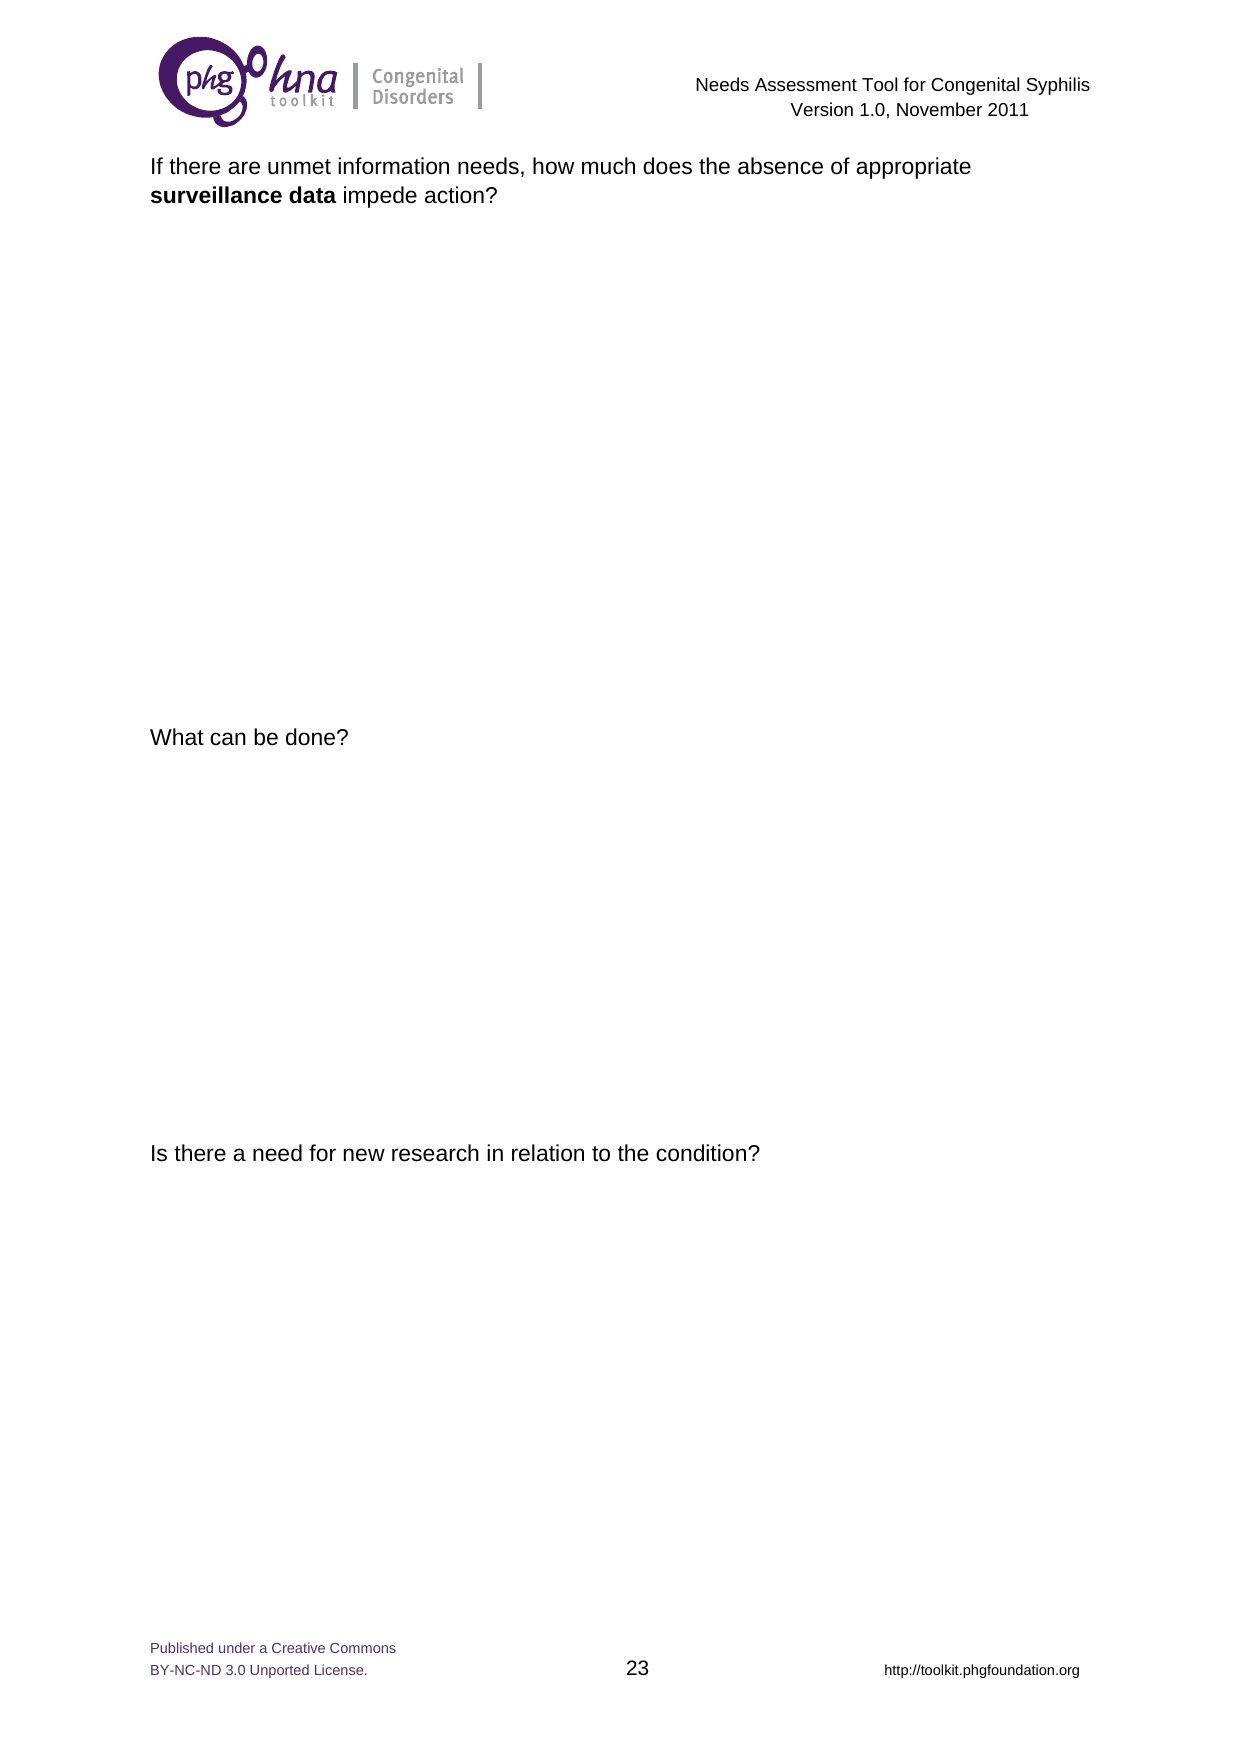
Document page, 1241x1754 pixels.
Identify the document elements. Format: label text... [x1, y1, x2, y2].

subtitle Is there a need for new research in relation to the condition? [150, 1137, 1090, 1167]
subtitle What can be done? [150, 721, 1090, 750]
subtitle If there are unmet information needs, how much does the absence of appropriate surveillance data impede action? [150, 150, 1090, 208]
